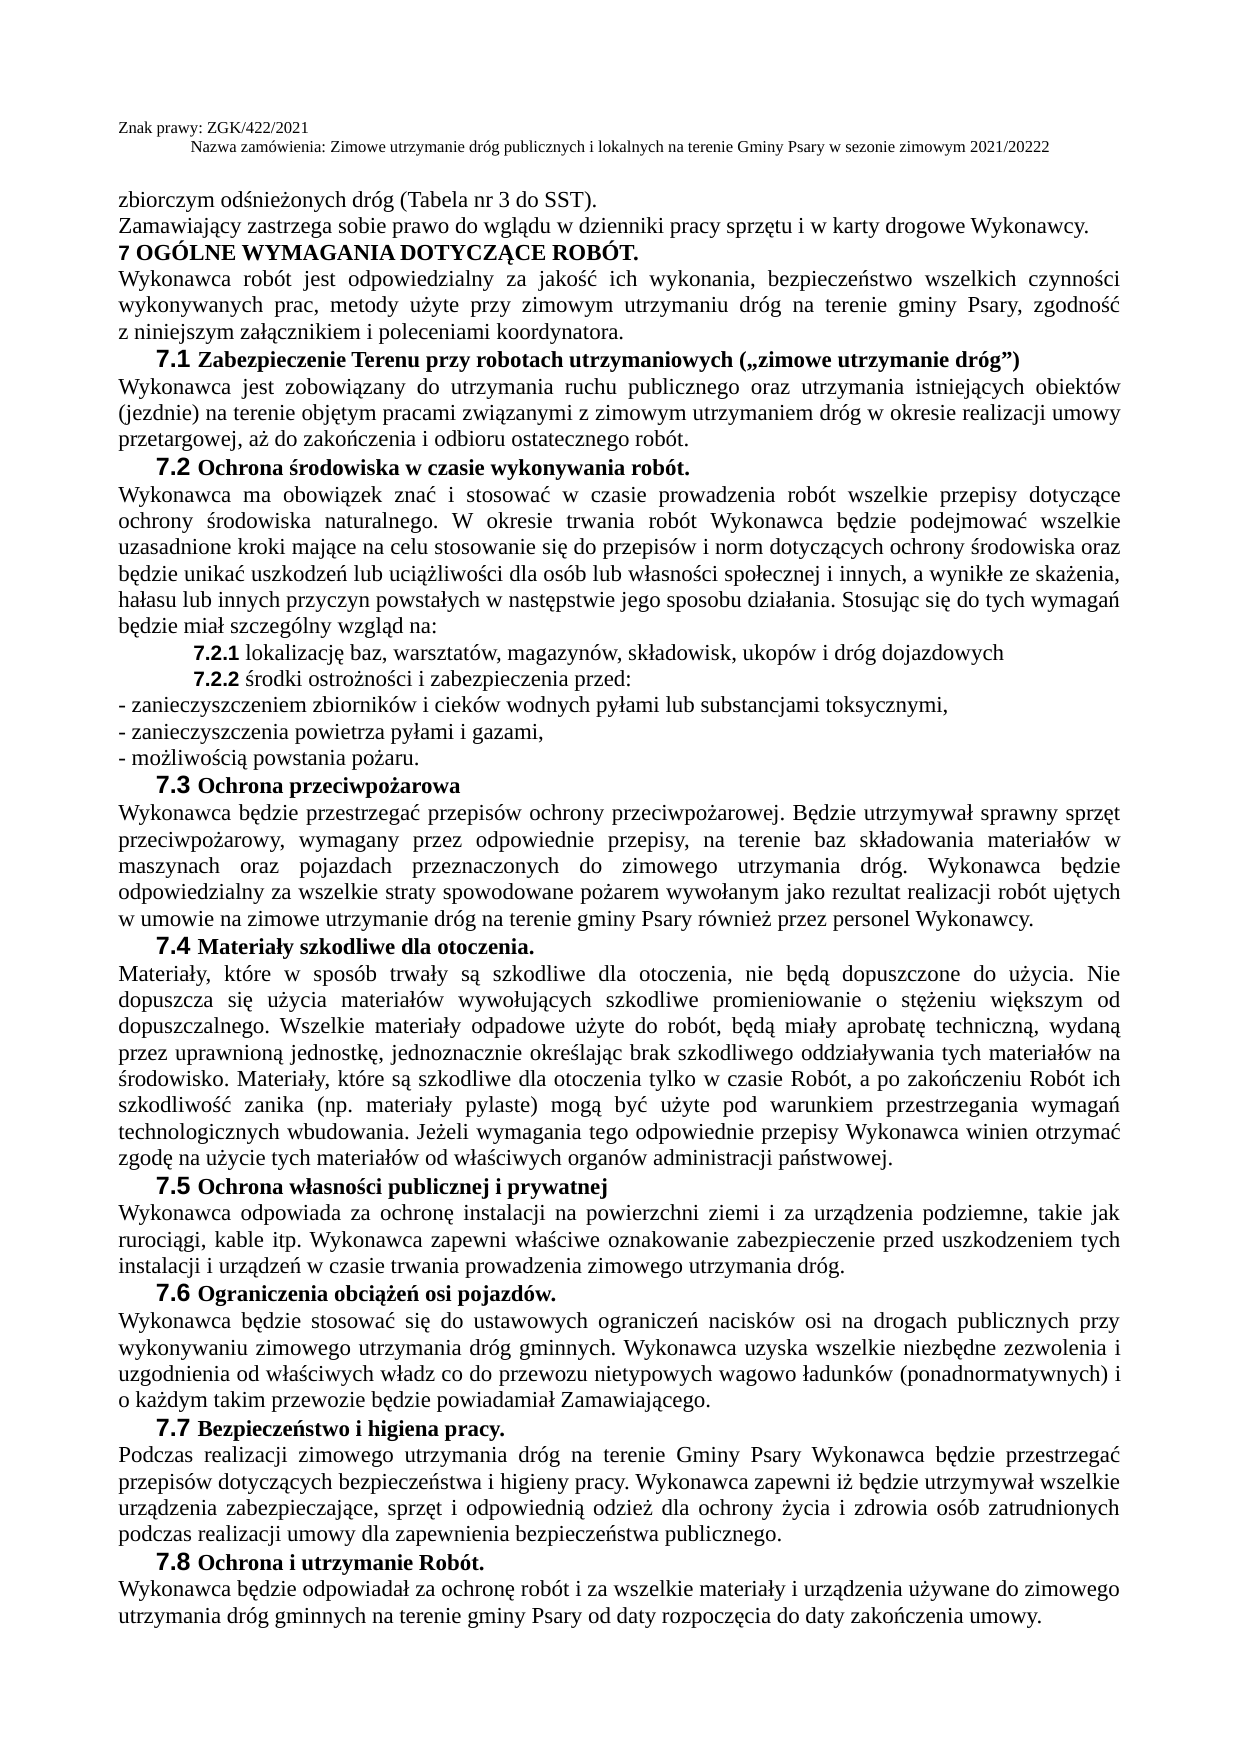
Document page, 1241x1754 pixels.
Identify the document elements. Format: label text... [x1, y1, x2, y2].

list Ochrona własności publicznej i prywatnej [156, 1171, 1122, 1199]
list OGÓLNE WYMAGANIA DOTYCZĄCE ROBÓT. [118, 239, 1122, 265]
text Wykonawca będzie odpowiadał za ochronę robót i za wszelkie materiały i urządzenia używane do zimowego utrzymania dróg gminnych na terenie gminy Psary od daty rozpoczęcia do daty zakończenia umowy. [118, 1576, 1122, 1628]
text Zamawiający zastrzega sobie prawo do wglądu w dzienniki pracy sprzętu i w karty drogowe Wykonawcy. [118, 212, 1122, 239]
text Wykonawca będzie stosować się do ustawowych ograniczeń nacisków osi na drogach publicznych przy wykonywaniu zimowego utrzymania dróg gminnych. Wykonawca uzyska wszelkie niezbędne zezwolenia i uzgodnienia od właściwych władz co do przewozu nietypowych wagowo ładunków (ponadnormatywnych) i o każdym takim przewozie będzie powiadamiał Zamawiającego. [118, 1307, 1122, 1413]
list lokalizację baz, warsztatów, magazynów, składowisk, ukopów i dróg dojazdowych [193, 639, 1122, 665]
text zbiorczym odśnieżonych dróg (Tabela nr 3 do SST). [118, 186, 1122, 212]
text - zanieczyszczenia powietrza pyłami i gazami, [118, 718, 1122, 744]
text Wykonawca jest zobowiązany do utrzymania ruchu publicznego oraz utrzymania istniejących obiektów (jezdnie) na terenie objętym pracami związanymi z zimowym utrzymaniem dróg w okresie realizacji umowy przetargowej, aż do zakończenia i odbioru ostatecznego robót. [118, 373, 1122, 452]
text Wykonawca odpowiada za ochronę instalacji na powierzchni ziemi i za urządzenia podziemne, takie jak rurociągi, kable itp. Wykonawca zapewni właściwe oznakowanie zabezpieczenie przed uszkodzeniem tych instalacji i urządzeń w czasie trwania prowadzenia zimowego utrzymania dróg. [118, 1199, 1122, 1278]
text Materiały, które w sposób trwały są szkodliwe dla otoczenia, nie będą dopuszczone do użycia. Nie dopuszcza się użycia materiałów wywołujących szkodliwe promieniowanie o stężeniu większym od dopuszczalnego. Wszelkie materiały odpadowe użyte do robót, będą miały aprobatę techniczną, wydaną przez uprawnioną jednostkę, jednoznacznie określając brak szkodliwego oddziaływania tych materiałów na środowisko. Materiały, które są szkodliwe dla otoczenia tylko w czasie Robót, a po zakończeniu Robót ich szkodliwość zanika (np. materiały pylaste) mogą być użyte pod warunkiem przestrzegania wymagań technologicznych wbudowania. Jeżeli wymagania tego odpowiednie przepisy Wykonawca winien otrzymać zgodę na użycie tych materiałów od właściwych organów administracji państwowej. [118, 960, 1122, 1171]
text Wykonawca ma obowiązek znać i stosować w czasie prowadzenia robót wszelkie przepisy dotyczące ochrony środowiska naturalnego. W okresie trwania robót Wykonawca będzie podejmować wszelkie uzasadnione kroki mające na celu stosowanie się do przepisów i norm dotyczących ochrony środowiska oraz będzie unikać uszkodzeń lub uciążliwości dla osób lub własności społecznej i innych, a wynikłe ze skażenia, hałasu lub innych przyczyn powstałych w następstwie jego sposobu działania. Stosując się do tych wymagań będzie miał szczególny wzgląd na: [118, 481, 1122, 639]
list Ochrona przeciwpożarowa [156, 771, 1122, 799]
list Zabezpieczenie Terenu przy robotach utrzymaniowych („zimowe utrzymanie dróg”) [156, 344, 1122, 373]
text - zanieczyszczeniem zbiorników i cieków wodnych pyłami lub substancjami toksycznymi, [118, 691, 1122, 718]
list Ochrona środowiska w czasie wykonywania robót. [156, 452, 1122, 481]
list Ochrona i utrzymanie Robót. [156, 1547, 1122, 1576]
text - możliwością powstania pożaru. [118, 744, 1122, 771]
list Materiały szkodliwe dla otoczenia. [156, 931, 1122, 960]
text Wykonawca robót jest odpowiedzialny za jakość ich wykonania, bezpieczeństwo wszelkich czynności wykonywanych prac, metody użyte przy zimowym utrzymaniu dróg na terenie gminy Psary, zgodność z niniejszym załącznikiem i poleceniami koordynatora. [118, 265, 1122, 344]
text Podczas realizacji zimowego utrzymania dróg na terenie Gminy Psary Wykonawca będzie przestrzegać przepisów dotyczących bezpieczeństwa i higieny pracy. Wykonawca zapewni iż będzie utrzymywał wszelkie urządzenia zabezpieczające, sprzęt i odpowiednią odzież dla ochrony życia i zdrowia osób zatrudnionych podczas realizacji umowy dla zapewnienia bezpieczeństwa publicznego. [118, 1441, 1122, 1547]
list Ograniczenia obciążeń osi pojazdów. [156, 1278, 1122, 1307]
text Wykonawca będzie przestrzegać przepisów ochrony przeciwpożarowej. Będzie utrzymywał sprawny sprzęt przeciwpożarowy, wymagany przez odpowiednie przepisy, na terenie baz składowania materiałów w maszynach oraz pojazdach przeznaczonych do zimowego utrzymania dróg. Wykonawca będzie odpowiedzialny za wszelkie straty spowodowane pożarem wywołanym jako rezultat realizacji robót ujętych w umowie na zimowe utrzymanie dróg na terenie gminy Psary również przez personel Wykonawcy. [118, 799, 1122, 931]
list Bezpieczeństwo i higiena pracy. [156, 1413, 1122, 1441]
list środki ostrożności i zabezpieczenia przed: [193, 665, 1122, 691]
